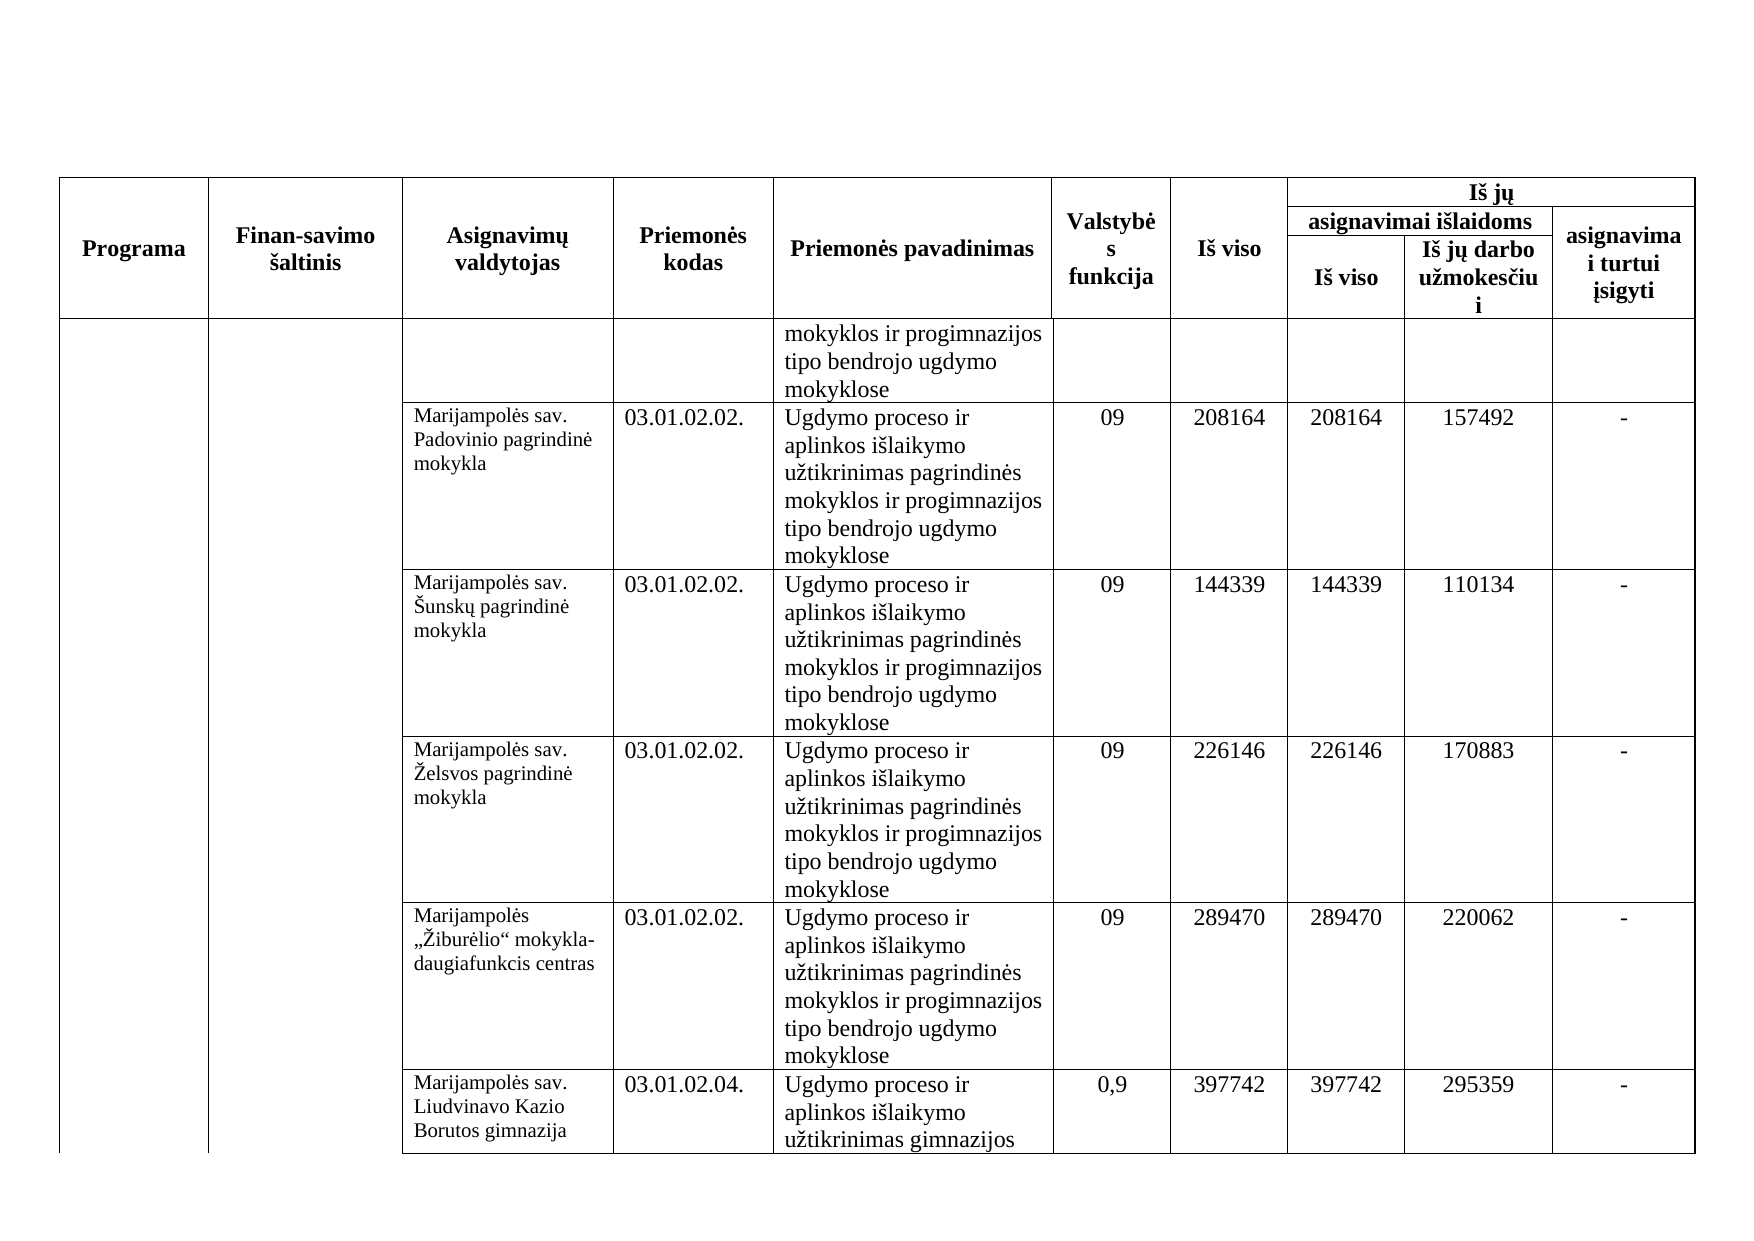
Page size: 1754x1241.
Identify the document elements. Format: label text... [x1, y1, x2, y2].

table_cell Marijampolės sav. Padovinio pagrindinė mokykla [403, 403, 613, 569]
table_cell - [1553, 737, 1694, 902]
table_header Iš viso [1171, 178, 1287, 318]
table_cell 09 [1054, 570, 1170, 736]
table_cell [209, 736, 402, 902]
table_header Programa [60, 178, 208, 318]
table_cell 397742 [1288, 1070, 1404, 1153]
table_header Iš jų [1288, 178, 1694, 206]
table_cell [60, 319, 208, 402]
table_cell [209, 569, 402, 736]
table_cell 110134 [1405, 570, 1552, 736]
table_cell [1405, 319, 1552, 402]
table_cell - [1553, 903, 1694, 1069]
table_cell - [1553, 319, 1694, 402]
table_cell Iš viso [1288, 236, 1404, 318]
table_cell mokyklos ir progimnazijos tipo bendrojo ugdymo mokyklose [774, 319, 1053, 402]
table_cell Marijampolės sav. Šunskų pagrindinė mokykla [403, 570, 613, 736]
table_cell 289470 [1288, 903, 1404, 1069]
table_cell Ugdymo proceso ir aplinkos išlaikymo užtikrinimas pagrindinės mokyklos ir progimnazijos tipo bendrojo ugdymo mokyklose [774, 737, 1053, 902]
table_cell [209, 402, 402, 569]
table_cell 295359 [1405, 1070, 1552, 1153]
table_cell 0,9 [1054, 1070, 1170, 1153]
table_cell 170883 [1405, 737, 1552, 902]
table_header Priemonės kodas [614, 178, 773, 318]
table_cell 289470 [1171, 903, 1287, 1069]
table_cell [1054, 319, 1170, 402]
table_cell 208164 [1288, 403, 1404, 569]
table_cell Ugdymo proceso ir aplinkos išlaikymo užtikrinimas pagrindinės mokyklos ir progimnazijos tipo bendrojo ugdymo mokyklose [774, 570, 1053, 736]
table_header Valstybės funkcija [1052, 178, 1170, 318]
table_cell Ugdymo proceso ir aplinkos išlaikymo užtikrinimas gimnazijos [774, 1070, 1053, 1153]
table_cell Marijampolės sav. Želsvos pagrindinė mokykla [403, 737, 613, 902]
table_cell 03.01.02.02. [614, 403, 773, 569]
table_cell asignavimai išlaidoms [1288, 207, 1552, 234]
table_cell Ugdymo proceso ir aplinkos išlaikymo užtikrinimas pagrindinės mokyklos ir progimnazijos tipo bendrojo ugdymo mokyklose [774, 903, 1053, 1069]
table_cell Iš jų darbo užmokesčiui [1405, 236, 1552, 318]
table_cell [60, 402, 208, 569]
table_cell 09 [1054, 903, 1170, 1069]
table_cell [1171, 319, 1287, 402]
table_cell 397742 [1171, 1070, 1287, 1153]
table_cell 03.01.02.02. [614, 737, 773, 902]
table_cell 03.01.02.04. [614, 1070, 773, 1153]
table_header Finan-savimo šaltinis [209, 178, 402, 318]
table_cell 09 [1054, 403, 1170, 569]
table_cell [209, 319, 402, 402]
table_cell 157492 [1405, 403, 1552, 569]
table_cell [209, 1069, 402, 1153]
table_cell 03.01.02.02. [614, 570, 773, 736]
table_cell 208164 [1171, 403, 1287, 569]
table_cell Marijampolės „Žiburėlio“ mokykla-daugiafunkcis centras [403, 903, 613, 1069]
table_cell asignavimai turtui įsigyti [1553, 207, 1694, 318]
table_cell Marijampolės sav. Liudvinavo Kazio Borutos gimnazija [403, 1070, 613, 1153]
table_cell [1288, 319, 1404, 402]
table_cell [60, 736, 208, 902]
table_cell Ugdymo proceso ir aplinkos išlaikymo užtikrinimas pagrindinės mokyklos ir progimnazijos tipo bendrojo ugdymo mokyklose [774, 403, 1053, 569]
table_cell 144339 [1288, 570, 1404, 736]
table_cell - [1553, 1070, 1694, 1153]
table_cell [614, 319, 773, 402]
table_cell [209, 902, 402, 1069]
table_cell [60, 902, 208, 1069]
table_cell 03.01.02.02. [614, 903, 773, 1069]
table_cell 220062 [1405, 903, 1552, 1069]
table_cell 226146 [1171, 737, 1287, 902]
table_cell - [1553, 403, 1694, 569]
table_cell 144339 [1171, 570, 1287, 736]
table_header Priemonės pavadinimas [774, 178, 1051, 318]
table_header Asignavimų valdytojas [403, 178, 613, 318]
table_cell [403, 319, 613, 402]
table_cell [60, 569, 208, 736]
table_cell [60, 1069, 208, 1153]
table_cell 226146 [1288, 737, 1404, 902]
table_cell 09 [1054, 737, 1170, 902]
table_cell - [1553, 570, 1694, 736]
